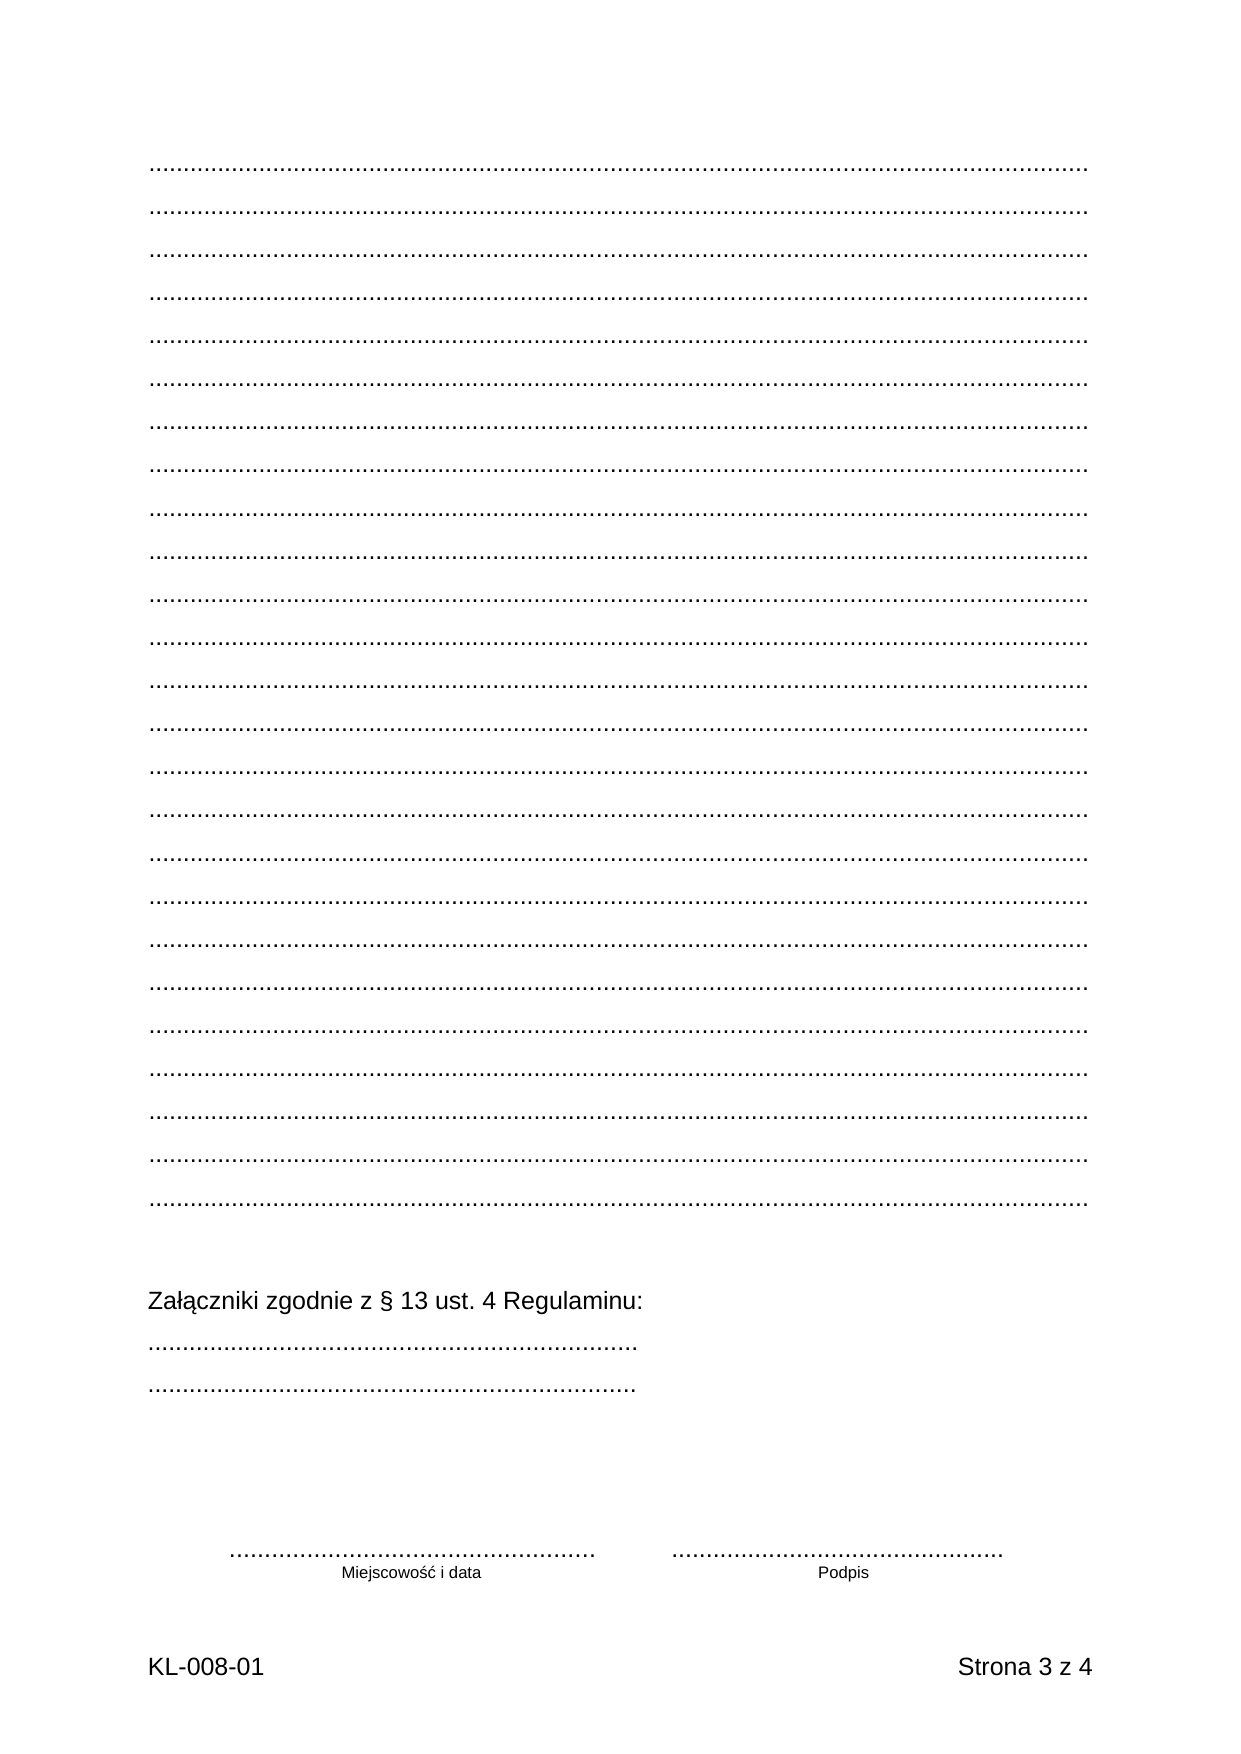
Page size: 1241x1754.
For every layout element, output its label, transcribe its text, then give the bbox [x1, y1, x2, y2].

text Miejscowość i data Podpis [341, 1562, 1093, 1582]
text Załączniki zgodnie z § 13 ust. 4 Regulaminu: [148, 1286, 1093, 1315]
text ................................................ [229, 1534, 1093, 1562]
